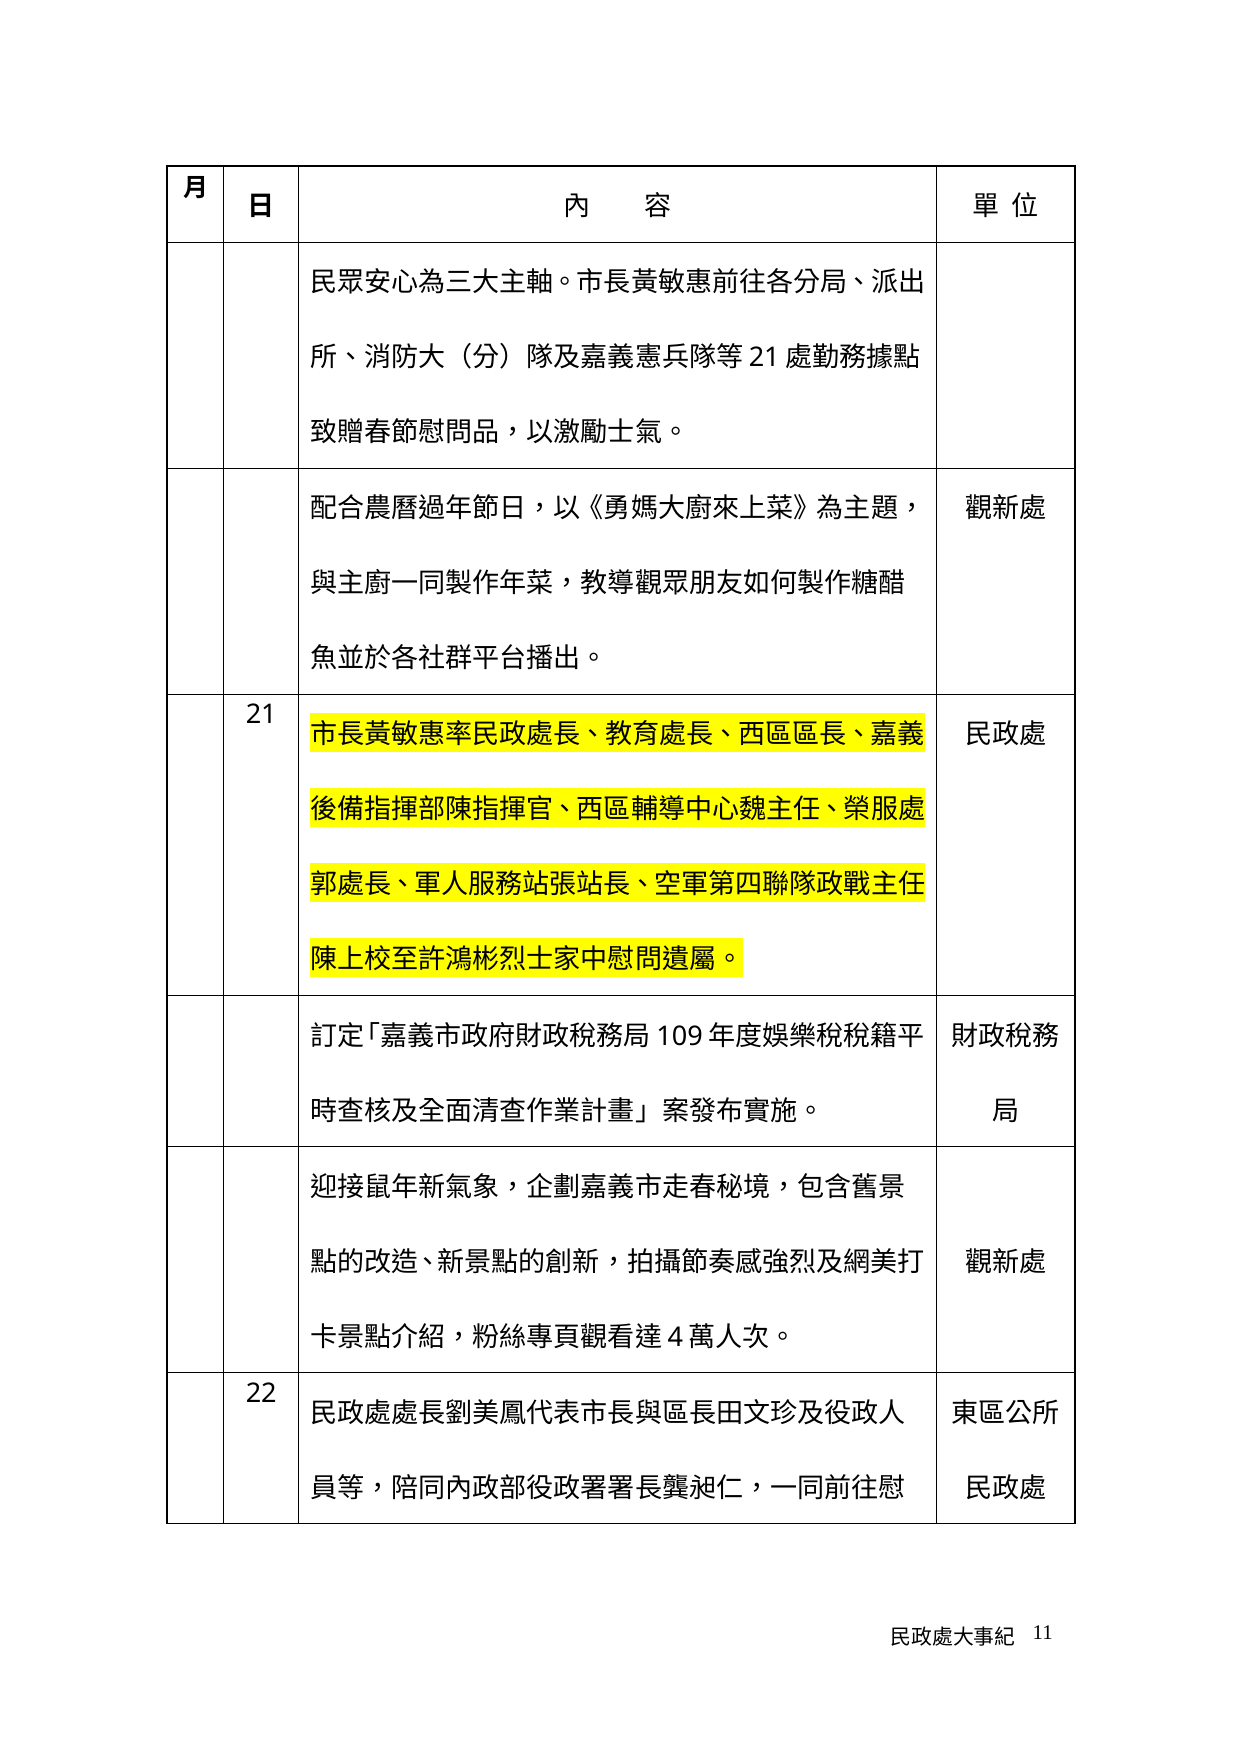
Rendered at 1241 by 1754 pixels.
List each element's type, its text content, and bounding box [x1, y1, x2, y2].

table_header 日 [224, 167, 298, 242]
table_cell 民眾安心為三大主軸。市長黃敏惠前往各分局、派出所、消防大（分）隊及嘉義憲兵隊等21處勤務據點致贈春節慰問品，以激勵士氣。 [299, 243, 936, 468]
table_cell [224, 243, 298, 468]
table_cell 民政處處長劉美鳳代表市長與區長田文珍及役政人員等，陪同內政部役政署署長龔昶仁，一同前往慰 [299, 1373, 936, 1523]
table_cell 觀新處 [937, 469, 1074, 694]
table_cell 配合農曆過年節日，以《勇媽大廚來上菜》為主題，與主廚一同製作年菜，教導觀眾朋友如何製作糖醋魚並於各社群平台播出。 [299, 469, 936, 694]
table_cell 東區公所 民政處 [937, 1373, 1074, 1523]
table_cell [224, 996, 298, 1146]
table_cell 觀新處 [937, 1147, 1074, 1372]
table_cell 民政處 [937, 695, 1074, 995]
table_cell [224, 1147, 298, 1372]
table_cell 市長黃敏惠率民政處長、教育處長、西區區長、嘉義後備指揮部陳指揮官、西區輔導中心魏主任、榮服處郭處長、軍人服務站張站長、空軍第四聯隊政戰主任陳上校至許鴻彬烈士家中慰問遺屬。 [299, 695, 936, 995]
table_cell [168, 695, 223, 995]
table_cell 迎接鼠年新氣象，企劃嘉義市走春秘境，包含舊景點的改造、新景點的創新，拍攝節奏感強烈及網美打卡景點介紹，粉絲專頁觀看達4萬人次。 [299, 1147, 936, 1372]
table_cell 22 [224, 1373, 298, 1523]
table_cell [168, 1147, 223, 1372]
table_cell [168, 1373, 223, 1523]
table_cell [168, 996, 223, 1146]
table_header 月 [168, 167, 223, 242]
table_cell [168, 243, 223, 468]
table_cell 21 [224, 695, 298, 995]
table_cell 訂定「嘉義市政府財政稅務局109年度娛樂稅稅籍平時查核及全面清查作業計畫」案發布實施。 [299, 996, 936, 1146]
table_header 內 容 [299, 167, 936, 242]
table_header 單 位 [937, 167, 1074, 242]
table_cell [168, 469, 223, 694]
table_cell 財政稅務局 [937, 996, 1074, 1146]
table_cell [224, 469, 298, 694]
table_cell [937, 243, 1074, 468]
